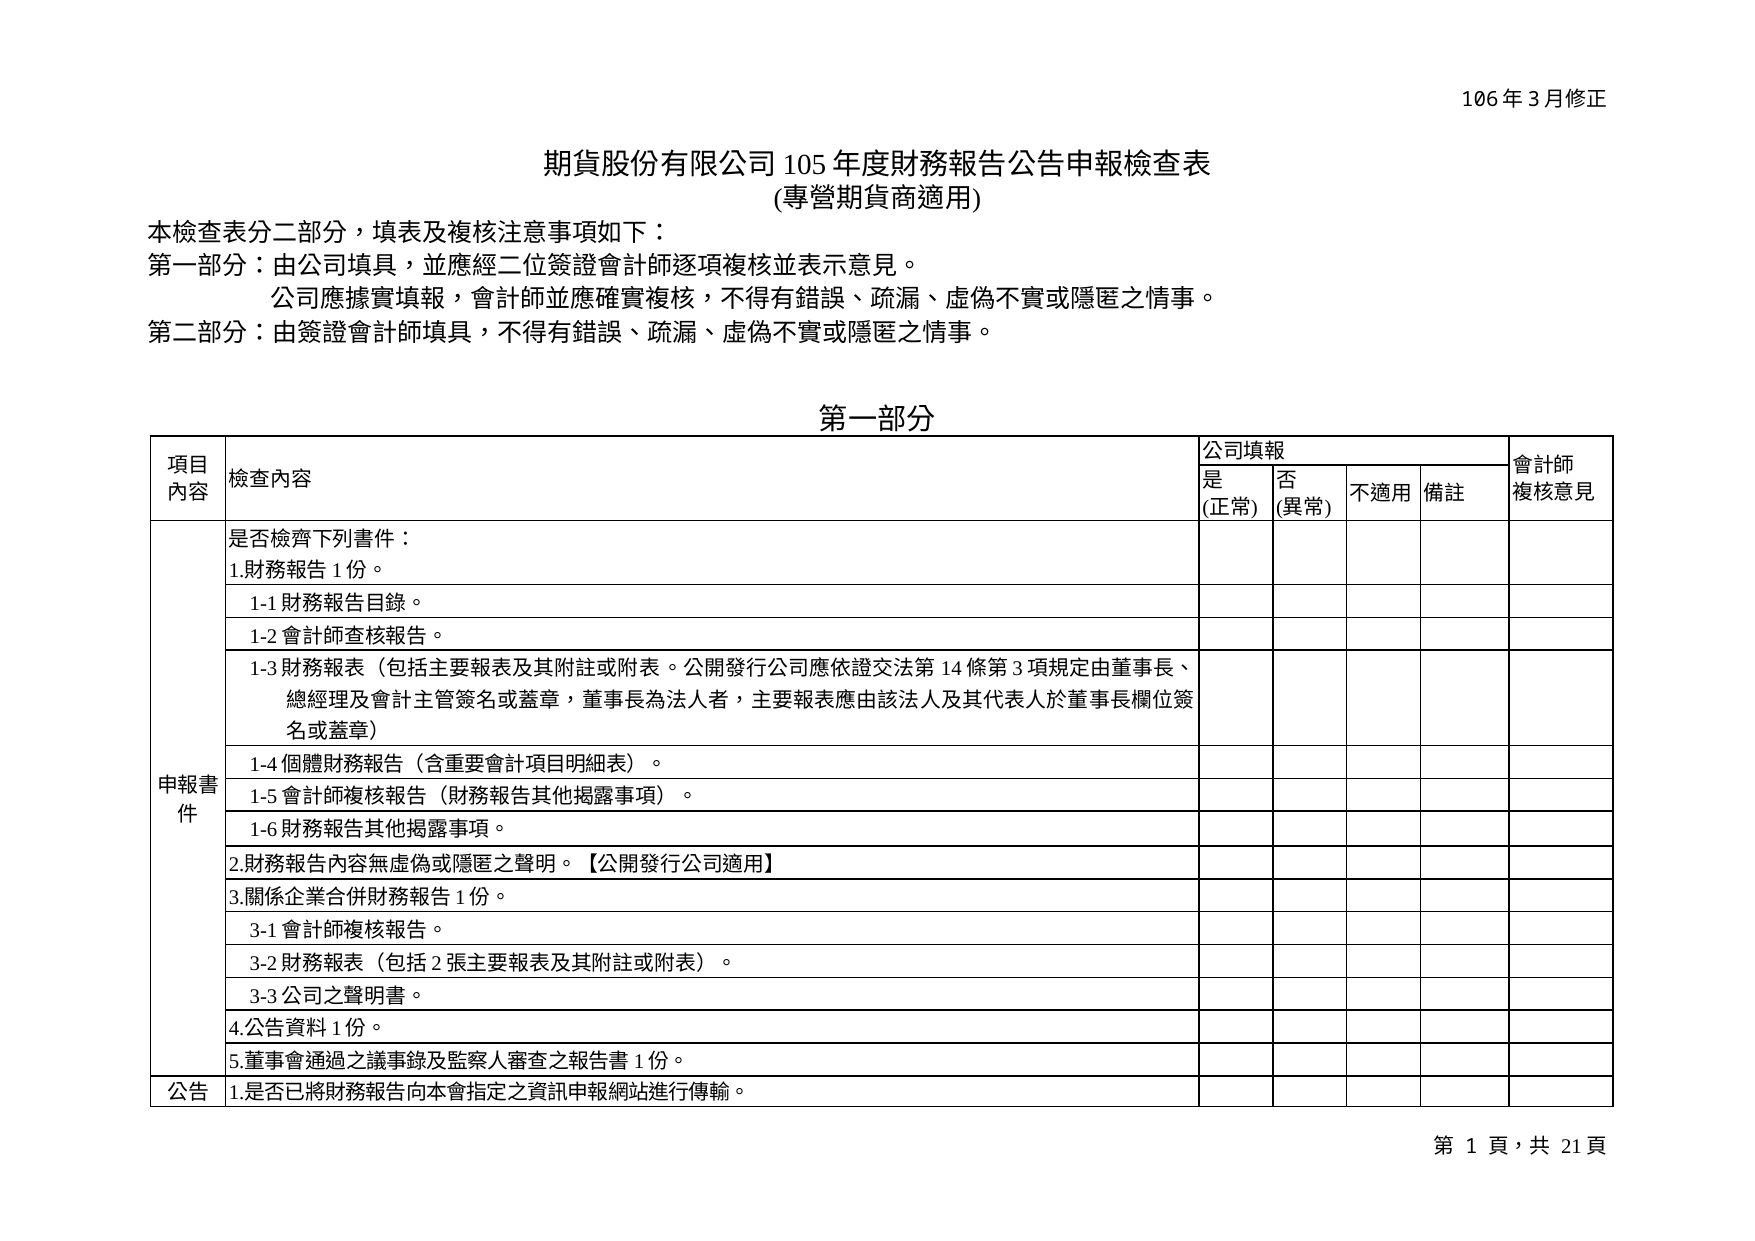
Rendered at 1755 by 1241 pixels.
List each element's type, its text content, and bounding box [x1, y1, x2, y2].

table_header 檢查內容 [226, 437, 1198, 519]
table_cell [1421, 651, 1508, 744]
text 第二部分：由簽證會計師填具，不得有錯誤、疏漏、虛偽不實或隱匿之情事。 [148, 314, 1606, 348]
table_cell [1510, 1077, 1612, 1106]
table_cell [1347, 978, 1420, 1009]
table_cell [1347, 1044, 1420, 1075]
text 第一部分 [148, 408, 1606, 435]
table_cell [1200, 1077, 1272, 1106]
text 期貨股份有限公司105年度財務報告公告申報檢查表 [148, 148, 1606, 181]
table_cell [1274, 812, 1346, 845]
table_cell [1510, 521, 1612, 584]
table_cell [1347, 651, 1420, 744]
table_cell [1347, 880, 1420, 911]
text (專營期貨商適用) [148, 181, 1606, 214]
table_cell 3-3公司之聲明書。 [226, 978, 1198, 1009]
table_cell [1347, 912, 1420, 944]
table_cell [1274, 618, 1346, 649]
table_cell [1510, 618, 1612, 649]
table_header 項目 內容 [151, 437, 225, 519]
table_cell [1347, 779, 1420, 810]
table_cell 1-5會計師複核報告（財務報告其他揭露事項）。 [226, 779, 1198, 810]
table_cell [1421, 978, 1508, 1009]
table_cell [1200, 880, 1272, 911]
table_cell [1421, 880, 1508, 911]
table_cell [1421, 812, 1508, 845]
table_cell [1421, 1077, 1508, 1106]
table_cell [1274, 585, 1346, 616]
table_cell [1421, 912, 1508, 944]
table_cell [1274, 1011, 1346, 1042]
text 本檢查表分二部分，填表及複核注意事項如下： [148, 214, 1606, 248]
table_cell [1347, 847, 1420, 878]
table_cell [1510, 847, 1612, 878]
table_cell [1347, 945, 1420, 976]
table_cell [1421, 618, 1508, 649]
table_cell [1510, 912, 1612, 944]
table_cell 否 (異常) [1274, 466, 1346, 519]
table_cell 1-4個體財務報告（含重要會計項目明細表）。 [226, 746, 1198, 777]
table_cell [1200, 978, 1272, 1009]
table_cell [1347, 1011, 1420, 1042]
table_cell 申報書件 [151, 521, 225, 1075]
table_cell [1274, 779, 1346, 810]
table_cell [1274, 912, 1346, 944]
table_cell [1274, 651, 1346, 744]
table_cell 是 (正常) [1200, 466, 1272, 519]
table_cell [1200, 746, 1272, 777]
table_cell [1421, 1044, 1508, 1075]
table_cell [1347, 521, 1420, 584]
table_cell [1510, 651, 1612, 744]
table_cell [1274, 746, 1346, 777]
table_cell [1421, 847, 1508, 878]
table_cell [1347, 812, 1420, 845]
table_cell [1347, 618, 1420, 649]
table_cell [1510, 1011, 1612, 1042]
table_cell [1421, 521, 1508, 584]
table_cell 1-2會計師查核報告。 [226, 618, 1198, 649]
table_cell [1510, 1044, 1612, 1075]
table_cell [1200, 812, 1272, 845]
table_cell 4.公告資料1份。 [226, 1011, 1198, 1042]
table_cell 不適用 [1347, 466, 1420, 519]
table_cell [1347, 1077, 1420, 1106]
table_cell [1347, 746, 1420, 777]
table_cell [1510, 585, 1612, 616]
table_cell [1200, 945, 1272, 976]
table_cell [1200, 847, 1272, 878]
table_cell 3.關係企業合併財務報告1份。 [226, 880, 1198, 911]
table_cell [1421, 585, 1508, 616]
table_cell [1200, 585, 1272, 616]
table_cell 是否檢齊下列書件： 1.財務報告1份。 [226, 521, 1198, 584]
table_cell 5.董事會通過之議事錄及監察人審查之報告書1份。 [226, 1044, 1198, 1075]
table_cell [1200, 651, 1272, 744]
text 第一部分：由公司填具，並應經二位簽證會計師逐項複核並表示意見。 [148, 248, 1606, 281]
table_cell 1.是否已將財務報告向本會指定之資訊申報網站進行傳輸。 [226, 1077, 1198, 1106]
table_cell [1274, 945, 1346, 976]
table_cell [1274, 880, 1346, 911]
text 公司應據實填報，會計師並應確實複核，不得有錯誤、疏漏、虛偽不實或隱匿之情事。 [148, 281, 1606, 314]
table_cell [1510, 945, 1612, 976]
table_cell [1274, 521, 1346, 584]
table_cell [1510, 880, 1612, 911]
table_cell [1510, 746, 1612, 777]
table_cell 公告 [151, 1077, 225, 1106]
table_header 公司填報 [1200, 437, 1508, 464]
table_cell [1421, 779, 1508, 810]
table_cell [1421, 1011, 1508, 1042]
table_cell 3-1會計師複核報告。 [226, 912, 1198, 944]
table_cell 3-2財務報表（包括2張主要報表及其附註或附表）。 [226, 945, 1198, 976]
table_cell [1200, 1011, 1272, 1042]
table_cell 1-3財務報表（包括主要報表及其附註或附表。公開發行公司應依證交法第14條第3項規定由董事長、總經理及會計主管簽名或蓋章，董事長為法人者，主要報表應由該法人及其代表人於董事長欄位簽名或蓋章） [226, 651, 1198, 744]
table_header 會計師 複核意見 [1510, 437, 1612, 519]
table_cell [1200, 1044, 1272, 1075]
table_cell [1421, 945, 1508, 976]
table_cell [1421, 746, 1508, 777]
table_cell 1-6財務報告其他揭露事項。 [226, 812, 1198, 845]
table_cell [1274, 978, 1346, 1009]
table_cell [1274, 1044, 1346, 1075]
table_cell [1200, 779, 1272, 810]
table_cell [1510, 812, 1612, 845]
table_cell [1510, 978, 1612, 1009]
table_cell [1200, 912, 1272, 944]
table_cell [1200, 618, 1272, 649]
table_cell 備註 [1421, 466, 1508, 519]
table_cell [1200, 521, 1272, 584]
table_cell [1274, 847, 1346, 878]
table_cell 2.財務報告內容無虛偽或隱匿之聲明。【公開發行公司適用】 [226, 847, 1198, 878]
table_cell [1274, 1077, 1346, 1106]
table_cell 1-1財務報告目錄。 [226, 585, 1198, 616]
table_cell [1347, 585, 1420, 616]
table_cell [1510, 779, 1612, 810]
